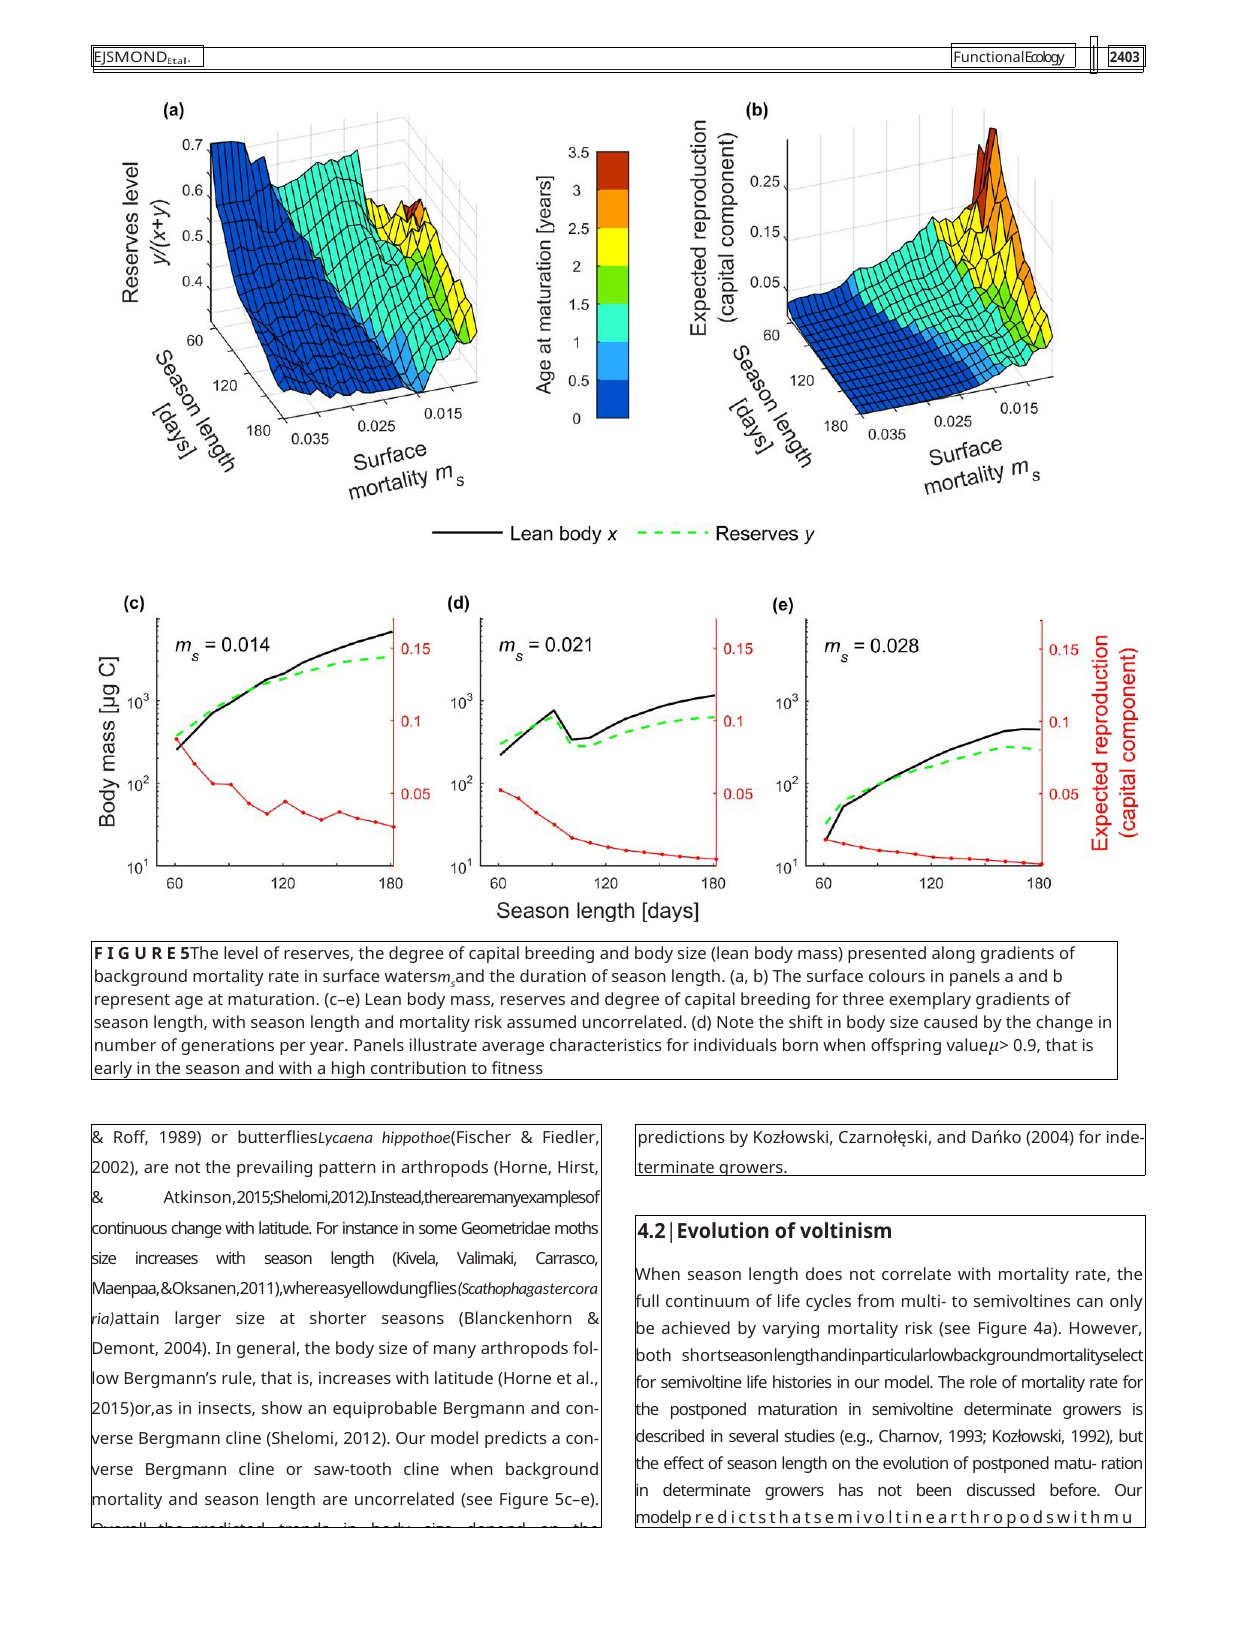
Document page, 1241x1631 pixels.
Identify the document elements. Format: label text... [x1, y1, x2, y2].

text & Roff, 1989) or butterfliesLycaena hippothoe(Fischer & Fiedler, 2002), are not the prevailing pattern in arthropods (Horne, Hirst, & Atkinson,2015;Shelomi,2012).Instead,therearemanyexamplesof continuous change with latitude. For instance in some Geometridae moths size increases with season length (Kivela, Valimaki, Carrasco, Maenpaa,&Oksanen,2011),whereasyellowdungflies(Scathophagastercoraria)attain larger size at shorter seasons (Blanckenhorn & Demont, 2004). In general, the body size of many arthropods fol- low Bergmann’s rule, that is, increases with latitude (Horne et al., 2015)or,as in insects, show an equiprobable Bergmann and con- verse Bergmann cline (Shelomi, 2012). Our model predicts a con- verse Bergmann cline or saw‐tooth cline when background mortality and season length are uncorrelated (see Figure 5c–e). Overall, the predicted trends in body size depend on the assumedcorrela- [92, 1126, 600, 1527]
text predictions by Kozłowski, Czarnołęski, and Dańko (2004) for inde- [637, 1126, 1145, 1149]
text FunctionalEcology [953, 48, 1075, 67]
text When season length does not correlate with mortality rate, the full continuum of life cycles from multi‐ to semivoltines can only be achieved by varying mortality risk (see Figure 4a). However, both shortseasonlengthandinparticularlowbackgroundmortalityselect for semivoltine life histories in our model. The role of mortality rate for the postponed maturation in semivoltine determinate growers is described in several studies (e.g., Charnov, 1993; Kozłowski, 1992), but the effect of season length on the evolution of postponed matu- ration in determinate growers has not been discussed before. Our modelpredictsthatsemivoltinearthropodswithmuchpostponed [636, 1258, 1143, 1527]
text 2403 [1109, 48, 1143, 66]
text EJSMONDEtal. [94, 48, 203, 66]
text terminate growers. [637, 1156, 1145, 1175]
text 4.2|Evolution of voltinism [637, 1217, 1145, 1245]
picture [98, 102, 1138, 922]
text F I G U R E 5The level of reserves, the degree of capital breeding and body size (lean body mass) presented along gradients of background mortality rate in surface watersmsand the duration of season length. (a, b) The surface colours in panels a and b represent age at maturation. (c–e) Lean body mass, reserves and degree of capital breeding for three exemplary gradients of season length, with season length and mortality risk assumed uncorrelated. (d) Note the shift in body size caused by the change in number of generations per year. Panels illustrate average characteristics for individuals born when offspring valueμ> 0.9, that is early in the season and with a high contribution to fitness [93, 942, 1117, 1079]
